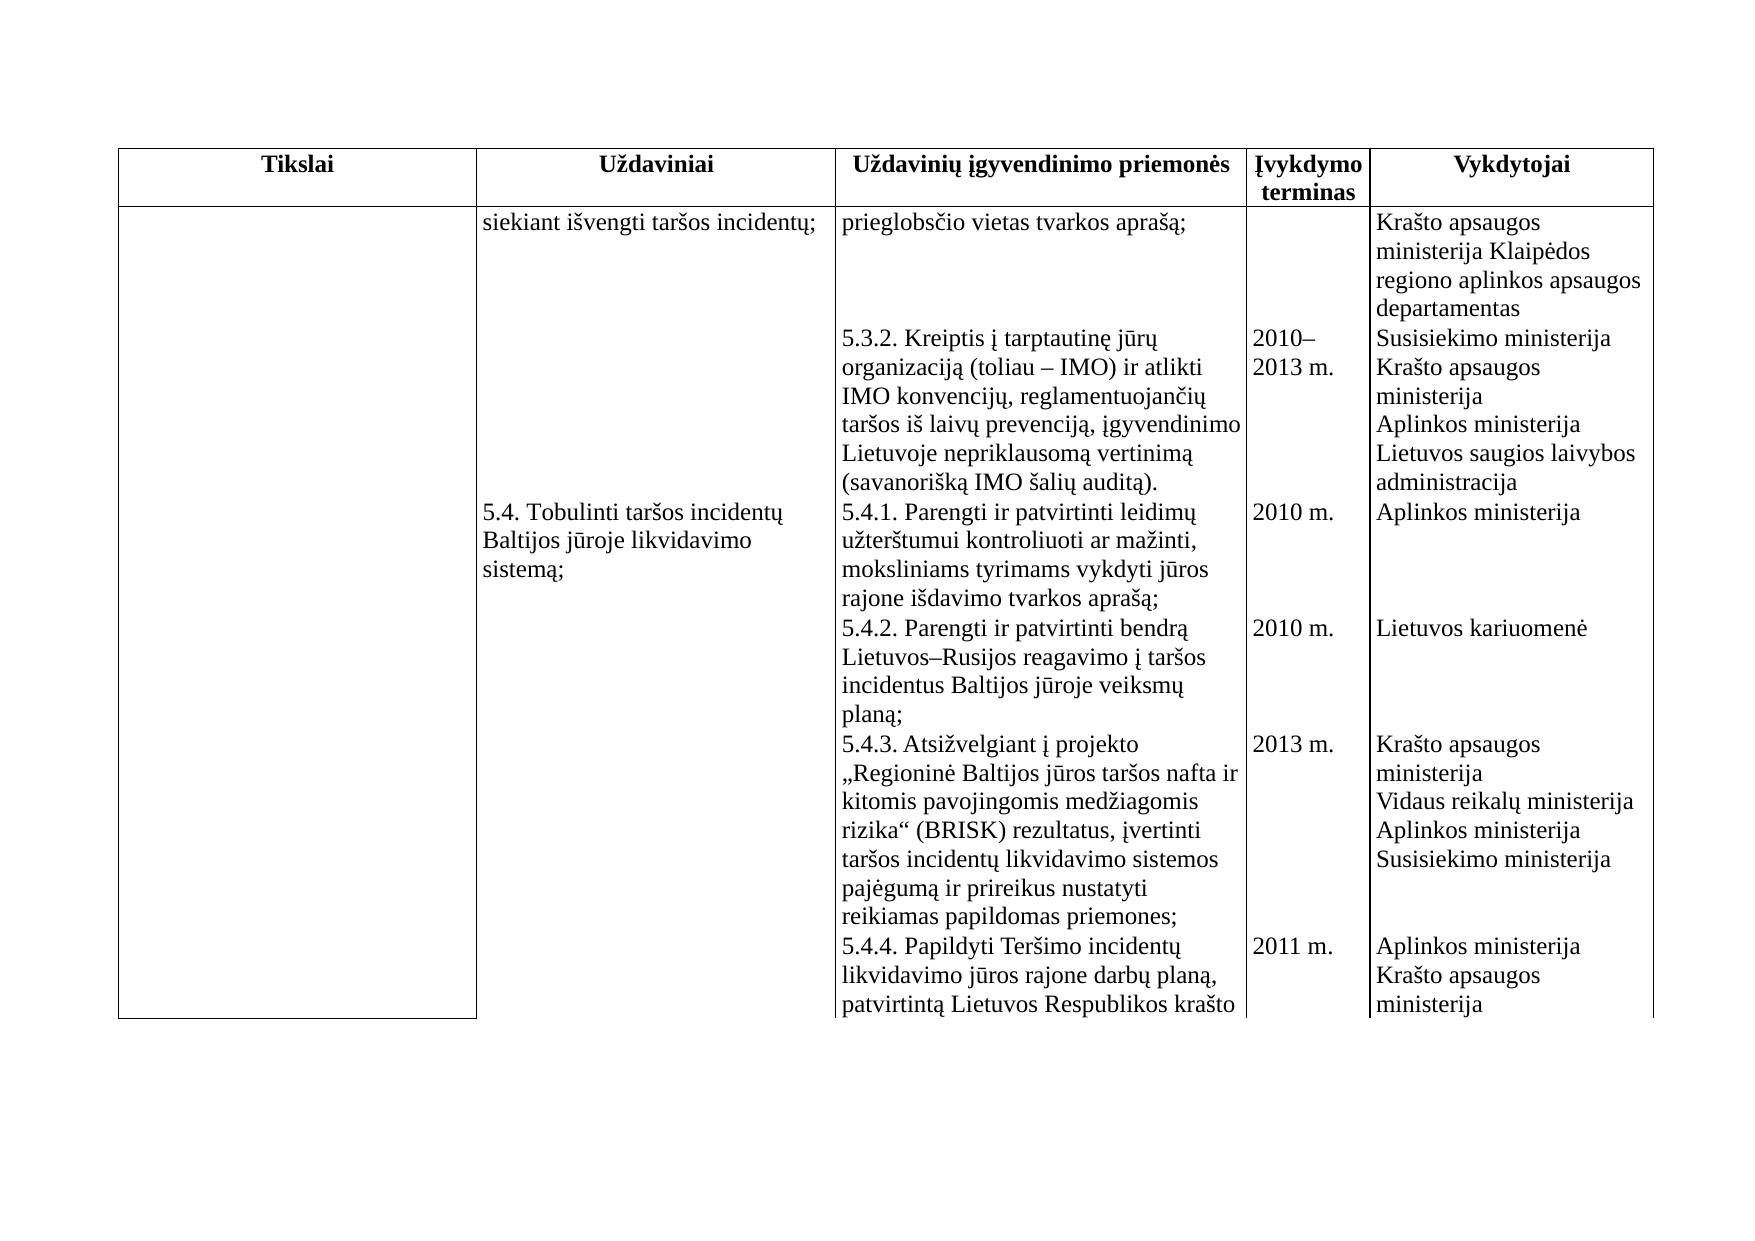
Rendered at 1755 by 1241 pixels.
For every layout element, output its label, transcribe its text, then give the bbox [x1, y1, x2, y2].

table_cell Aplinkos ministerija Krašto apsaugos ministerija [1371, 930, 1653, 1017]
table_cell Susisiekimo ministerija Krašto apsaugos ministerija Aplinkos ministerija Lietuvos saugios laivybos administracija [1371, 322, 1653, 496]
table_cell [119, 207, 476, 1017]
table_cell Krašto apsaugos ministerija Vidaus reikalų ministerija Aplinkos ministerija Susisiekimo ministerija [1371, 728, 1653, 930]
table_header Tikslai [119, 149, 476, 206]
table_cell 2010–2013 m. [1247, 322, 1369, 496]
table_cell Lietuvos kariuomenė [1371, 612, 1653, 728]
table_cell 5.4.3. Atsižvelgiant į projekto „Regioninė Baltijos jūros taršos nafta ir kitomis pavojingomis medžiagomis rizika“ (BRISK) rezultatus, įvertinti taršos incidentų likvidavimo sistemos pajėgumą ir prireikus nustatyti reikiamas papildomas priemones; [836, 728, 1246, 930]
table_cell Aplinkos ministerija [1371, 496, 1653, 612]
table_header Uždaviniai [477, 149, 835, 206]
table_cell 2013 m. [1247, 728, 1369, 930]
table_cell [1247, 207, 1369, 322]
table_cell 5.4.2. Parengti ir patvirtinti bendrą Lietuvos–Rusijos reagavimo į taršos incidentus Baltijos jūroje veiksmų planą; [836, 612, 1246, 728]
table_cell prieglobsčio vietas tvarkos aprašą; [836, 207, 1246, 322]
table_cell 5.4.1. Parengti ir patvirtinti leidimų užterštumui kontroliuoti ar mažinti, moksliniams tyrimams vykdyti jūros rajone išdavimo tvarkos aprašą; [836, 496, 1246, 612]
table_cell 2010 m. [1247, 612, 1369, 728]
table_header Vykdytojai [1371, 149, 1653, 206]
table_cell Krašto apsaugos ministerija Klaipėdos regiono aplinkos apsaugos departamentas [1371, 207, 1653, 322]
table_cell 2011 m. [1247, 930, 1369, 1017]
table_cell 5.3.2. Kreiptis į tarptautinę jūrų organizaciją (toliau – IMO) ir atlikti IMO konvencijų, reglamentuojančių taršos iš laivų prevenciją, įgyvendinimo Lietuvoje nepriklausomą vertinimą (savanorišką IMO šalių auditą). [836, 322, 1246, 496]
table_cell 5.4.4. Papildyti Teršimo incidentų likvidavimo jūros rajone darbų planą, patvirtintą Lietuvos Respublikos krašto [836, 930, 1246, 1017]
table_header Uždavinių įgyvendinimo priemonės [836, 149, 1246, 206]
table_cell 2010 m. [1247, 496, 1369, 612]
table_cell siekiant išvengti taršos incidentų; [477, 207, 835, 496]
table_header Įvykdymo terminas [1247, 149, 1369, 206]
table_cell 5.4. Tobulinti taršos incidentų Baltijos jūroje likvidavimo sistemą; [477, 496, 835, 1017]
